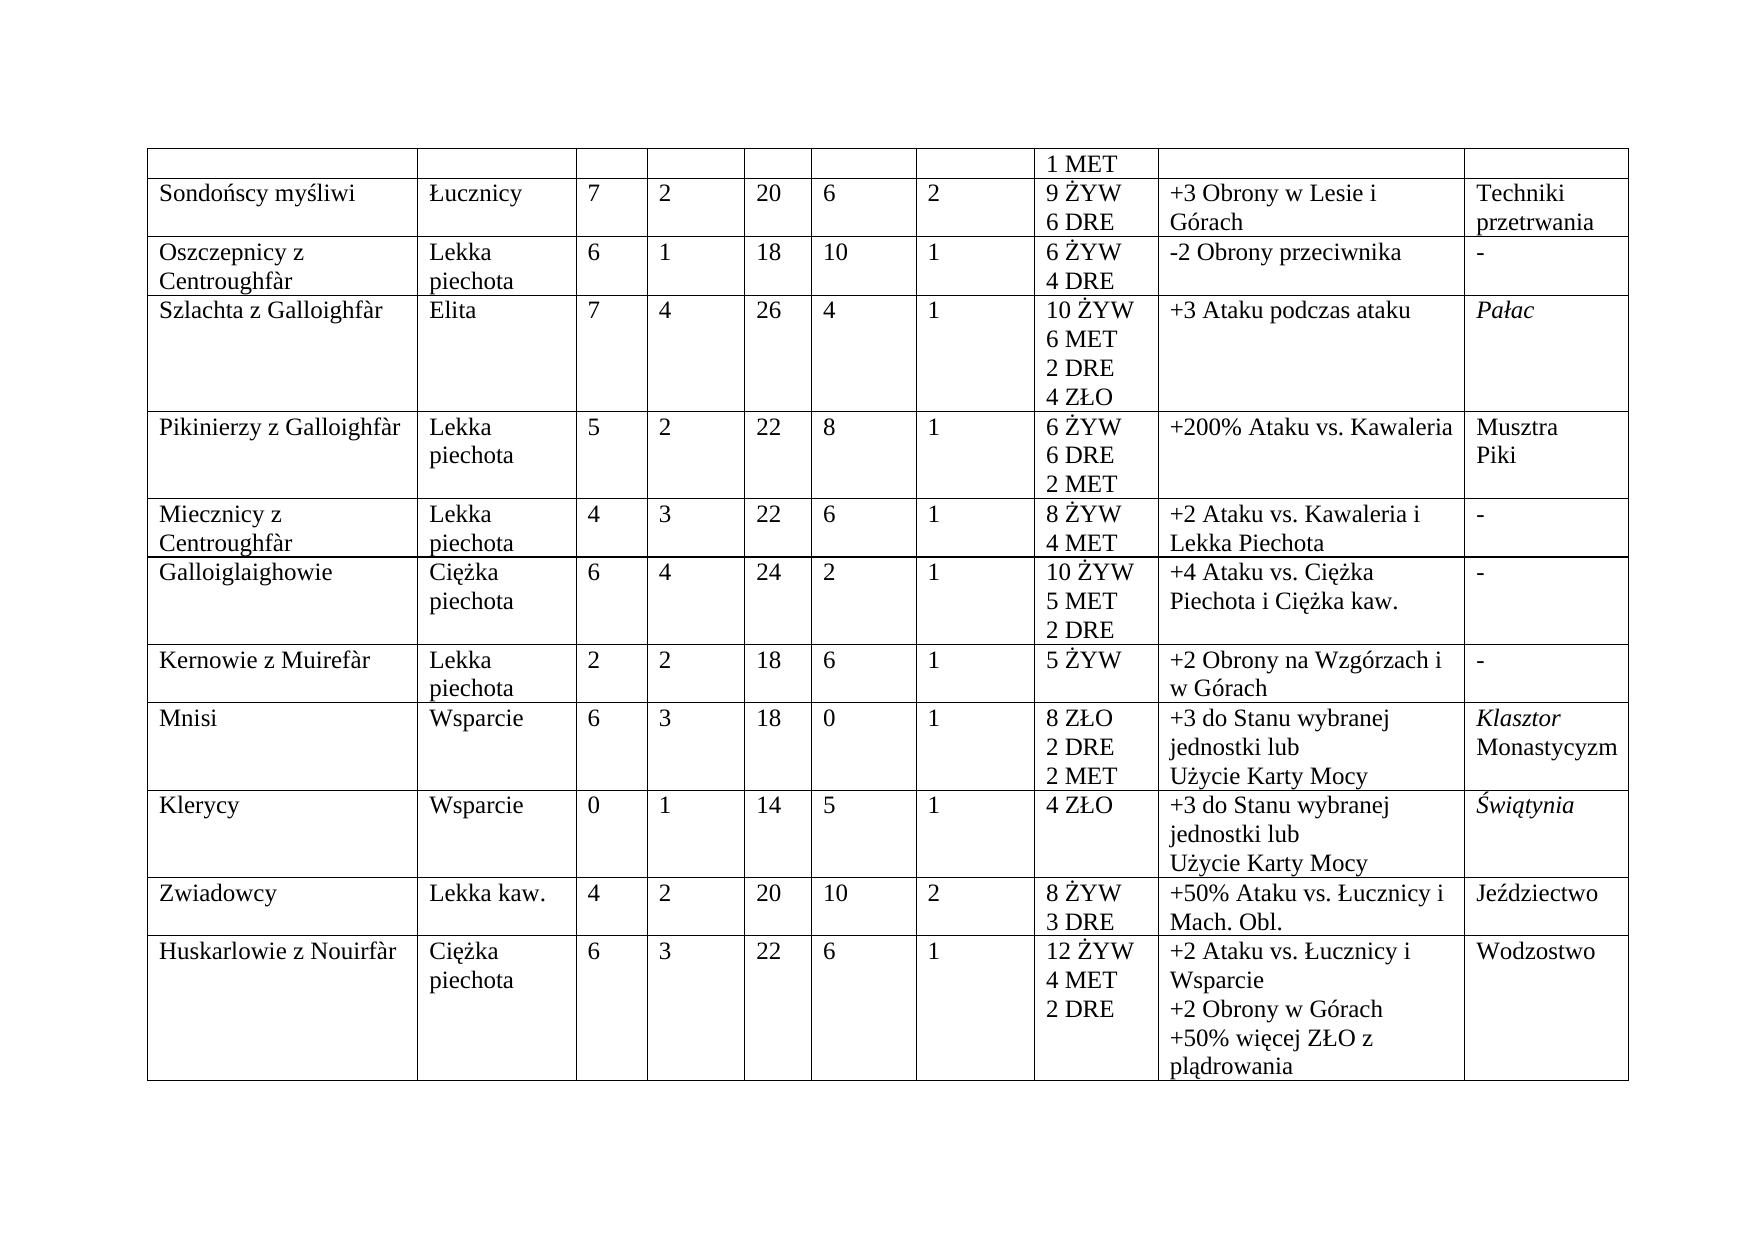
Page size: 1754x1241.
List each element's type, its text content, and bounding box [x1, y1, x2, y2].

table_cell 4 ZŁO [1035, 791, 1158, 877]
table_cell 2 [917, 179, 1034, 236]
table_cell Pikinierzy z Galloighfàr [148, 412, 417, 498]
table_cell +2 Ataku vs. Kawaleria i Lekka Piechota [1159, 499, 1464, 556]
table_cell +3 do Stanu wybranej jednostki lub Użycie Karty Mocy [1159, 791, 1464, 877]
table_cell 6 [812, 936, 916, 1080]
table_cell 1 [917, 237, 1034, 294]
table_cell Techniki przetrwania [1465, 179, 1628, 236]
table_cell 9 ŻYW 6 DRE [1035, 179, 1158, 236]
table_cell Elita [418, 296, 576, 411]
table_cell Lekka piechota [418, 237, 576, 294]
table_cell +3 Ataku podczas ataku [1159, 296, 1464, 411]
table_cell Klasztor Monastycyzm [1465, 703, 1628, 789]
table_cell 1 [648, 791, 744, 877]
table_cell 4 [812, 296, 916, 411]
table_cell Wsparcie [418, 703, 576, 789]
table_cell 7 [577, 179, 647, 236]
table_cell Klerycy [148, 791, 417, 877]
table_cell +3 Obrony w Lesie i Górach [1159, 179, 1464, 236]
table_cell 2 [648, 179, 744, 236]
table_cell 18 [745, 237, 811, 294]
table_cell 8 ŻYW 3 DRE [1035, 878, 1158, 935]
table_cell 7 [577, 296, 647, 411]
table_cell 8 ŻYW 4 MET [1035, 499, 1158, 556]
table_cell 10 [812, 237, 916, 294]
table_cell +3 do Stanu wybranej jednostki lub Użycie Karty Mocy [1159, 703, 1464, 789]
table_cell Mnisi [148, 703, 417, 789]
table_cell Szlachta z Galloighfàr [148, 296, 417, 411]
table_cell 10 [812, 878, 916, 935]
table_cell 22 [745, 499, 811, 556]
table_cell +4 Ataku vs. Ciężka Piechota i Ciężka kaw. [1159, 558, 1464, 644]
table_cell 2 [648, 878, 744, 935]
table_cell 8 ZŁO 2 DRE 2 MET [1035, 703, 1158, 789]
table_cell 3 [648, 703, 744, 789]
table_cell 6 [812, 179, 916, 236]
table_cell - [1465, 149, 1628, 177]
table_cell +2 Ataku vs. Łucznicy i Wsparcie +2 Obrony w Górach +50% więcej ZŁO z plądrowania [1159, 936, 1464, 1080]
table_cell 6 [577, 703, 647, 789]
table_cell 1 MET [1035, 149, 1158, 177]
table_cell Wsparcie [418, 791, 576, 877]
table_cell [418, 149, 576, 177]
table_cell - [1465, 237, 1628, 294]
table_cell 20 [745, 179, 811, 236]
table_cell 5 ŻYW [1035, 645, 1158, 702]
table_cell Musztra Piki [1465, 412, 1628, 498]
table_cell [812, 149, 916, 177]
table_cell 6 [812, 499, 916, 556]
table_cell - [1465, 558, 1628, 644]
table_cell 2 [917, 878, 1034, 935]
table_cell Lekka kaw. [418, 878, 576, 935]
table_cell 2 [648, 412, 744, 498]
table_cell Galloiglaighowie [148, 558, 417, 644]
table_cell Lekka piechota [418, 412, 576, 498]
table_cell Lekka piechota [418, 645, 576, 702]
table_cell 1 [917, 296, 1034, 411]
table_cell [148, 149, 417, 177]
table_cell 18 [745, 703, 811, 789]
table_cell 1 [648, 237, 744, 294]
table_cell +2 Obrony na Wzgórzach i w Górach [1159, 645, 1464, 702]
table_cell 8 [812, 412, 916, 498]
table_cell 4 [577, 499, 647, 556]
table_cell Oszczepnicy z Centroughfàr [148, 237, 417, 294]
table_cell 4 [648, 296, 744, 411]
table_cell 2 [577, 645, 647, 702]
table_cell 4 [648, 558, 744, 644]
table_cell 24 [745, 558, 811, 644]
table_cell - [1159, 149, 1464, 177]
table_cell [648, 149, 744, 177]
table_cell Pałac [1465, 296, 1628, 411]
table_cell 5 [812, 791, 916, 877]
table_cell - [1465, 645, 1628, 702]
table_cell 14 [745, 791, 811, 877]
table_cell Zwiadowcy [148, 878, 417, 935]
table_cell Ciężka piechota [418, 936, 576, 1080]
table_cell 2 [648, 645, 744, 702]
table_cell 6 ŻYW 6 DRE 2 MET [1035, 412, 1158, 498]
table_cell Kernowie z Muirefàr [148, 645, 417, 702]
table_cell [577, 149, 647, 177]
table_cell - [1465, 499, 1628, 556]
table_cell 3 [648, 499, 744, 556]
table_cell +50% Ataku vs. Łucznicy i Mach. Obl. [1159, 878, 1464, 935]
table_cell 1 [917, 558, 1034, 644]
table_cell Lekka piechota [418, 499, 576, 556]
table_cell [745, 149, 811, 177]
table_cell 12 ŻYW 4 MET 2 DRE [1035, 936, 1158, 1080]
table_cell 2 [812, 558, 916, 644]
table_cell 1 [917, 499, 1034, 556]
table_cell 6 [577, 237, 647, 294]
table_cell 6 [577, 558, 647, 644]
table_cell Wodzostwo [1465, 936, 1628, 1080]
table_cell 22 [745, 412, 811, 498]
table_cell 0 [812, 703, 916, 789]
table_cell 1 [917, 645, 1034, 702]
table_cell 4 [577, 878, 647, 935]
table_cell Sondońscy myśliwi [148, 179, 417, 236]
table_cell 26 [745, 296, 811, 411]
table_cell 10 ŻYW 5 MET 2 DRE [1035, 558, 1158, 644]
table_cell 20 [745, 878, 811, 935]
table_cell 10 ŻYW 6 MET 2 DRE 4 ZŁO [1035, 296, 1158, 411]
table_cell 5 [577, 412, 647, 498]
table_cell [917, 149, 1034, 177]
table_cell 6 [812, 645, 916, 702]
table_cell 3 [648, 936, 744, 1080]
table_cell 22 [745, 936, 811, 1080]
table_cell Miecznicy z Centroughfàr [148, 499, 417, 556]
table_cell 6 ŻYW 4 DRE [1035, 237, 1158, 294]
table_cell -2 Obrony przeciwnika [1159, 237, 1464, 294]
table_cell +200% Ataku vs. Kawaleria [1159, 412, 1464, 498]
table_cell 1 [917, 703, 1034, 789]
table_cell Ciężka piechota [418, 558, 576, 644]
table_cell 1 [917, 791, 1034, 877]
table_cell 18 [745, 645, 811, 702]
table_cell Huskarlowie z Nouirfàr [148, 936, 417, 1080]
table_cell Jeździectwo [1465, 878, 1628, 935]
table_cell Świątynia [1465, 791, 1628, 877]
table_cell Łucznicy [418, 179, 576, 236]
table_cell 6 [577, 936, 647, 1080]
table_cell 1 [917, 936, 1034, 1080]
table_cell 1 [917, 412, 1034, 498]
table_cell 0 [577, 791, 647, 877]
